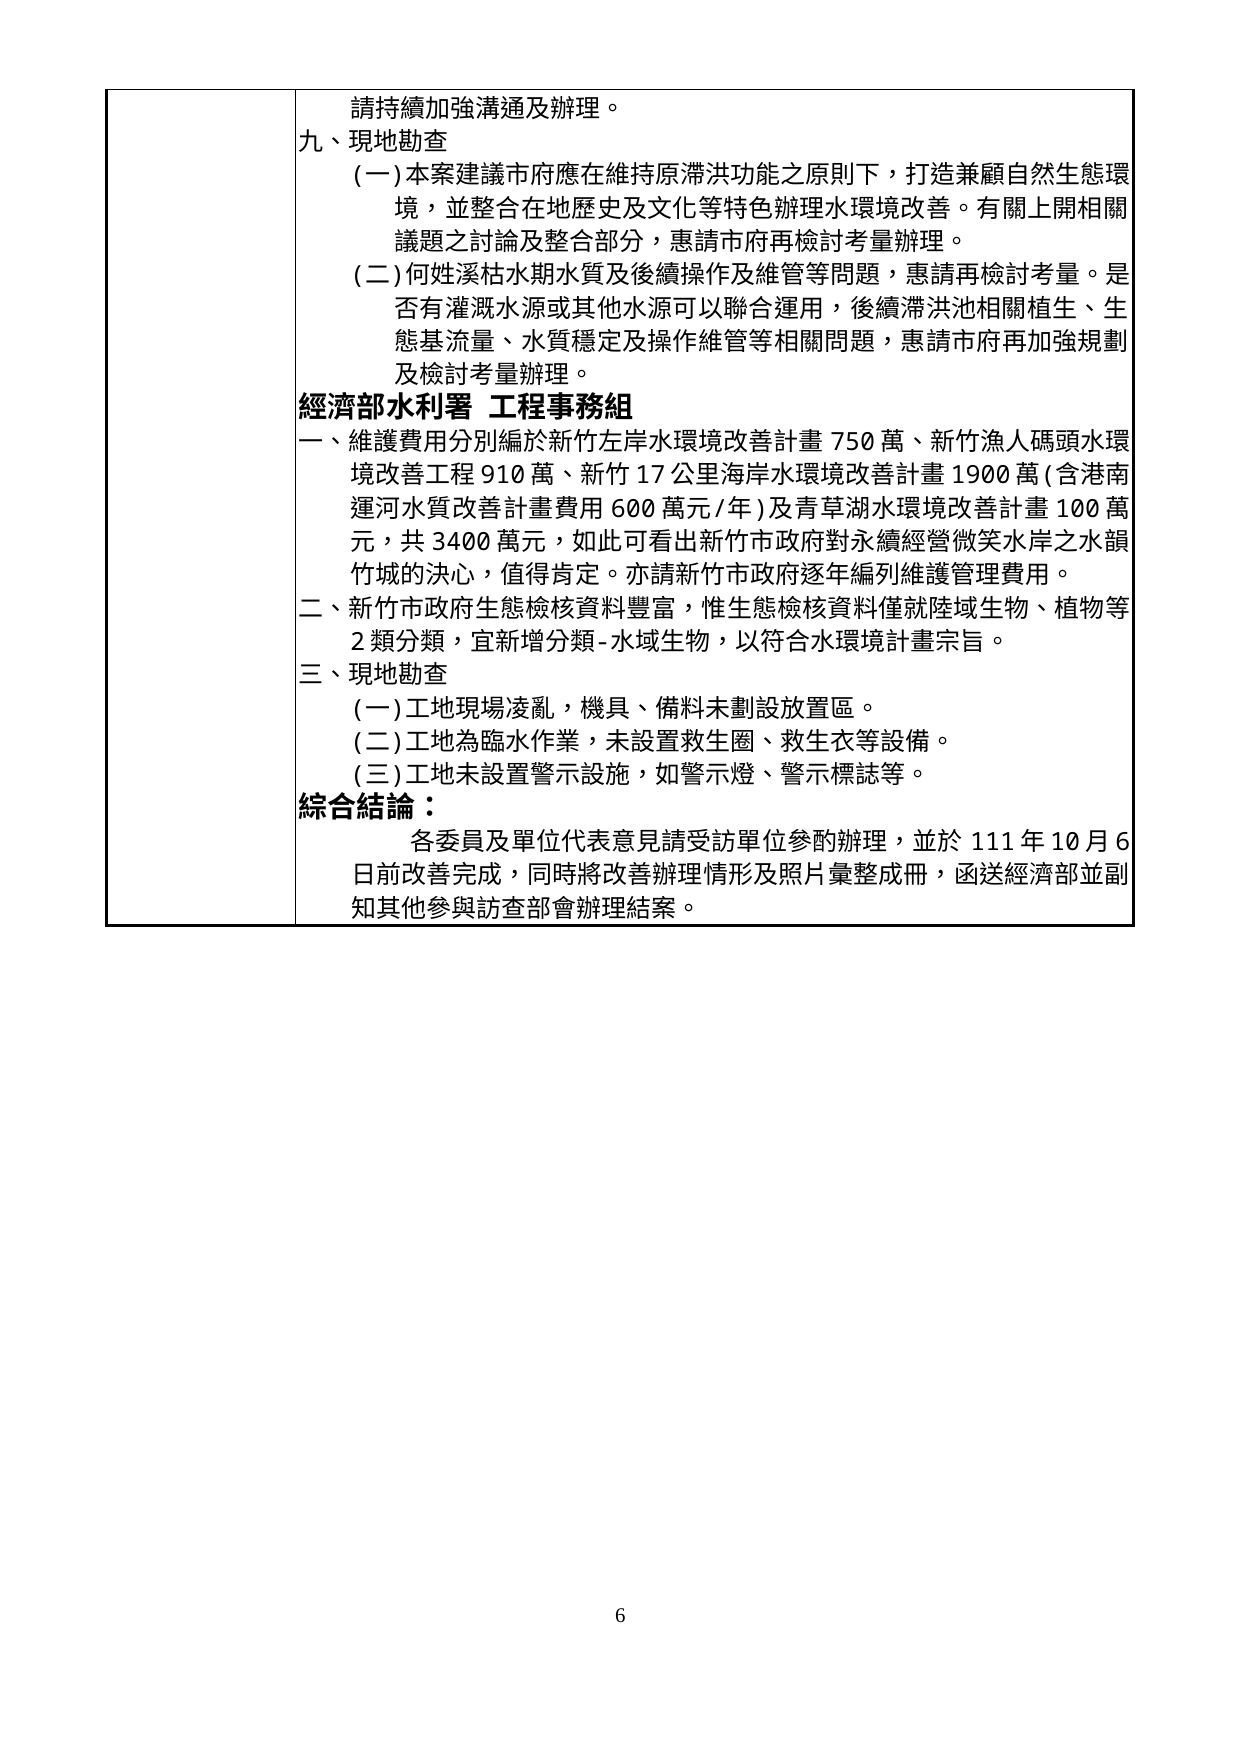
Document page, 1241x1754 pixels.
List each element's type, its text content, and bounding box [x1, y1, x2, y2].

table_cell 請持續加強溝通及辦理。 九、現地勘查 (一)本案建議市府應在維持原滯洪功能之原則下，打造兼顧自然生態環境，並整合在地歷史及文化等特色辦理水環境改善。有關上開相關議題之討論及整合部分，惠請市府再檢討考量辦理。 (二)何姓溪枯水期水質及後續操作及維管等問題，惠請再檢討考量。是否有灌溉水源或其他水源可以聯合運用，後續滯洪池相關植生、生態基流量、水質穩定及操作維管等相關問題，惠請市府再加強規劃及檢討考量辦理。 經濟部水利署 工程事務組 一、維護費用分別編於新竹左岸水環境改善計畫750萬、新竹漁人碼頭水環境改善工程910萬、新竹17公里海岸水環境改善計畫1900萬(含港南運河水質改善計畫費用600萬元/年)及青草湖水環境改善計畫100萬元，共3400萬元，如此可看出新竹市政府對永續經營微笑水岸之水韻竹城的決心，值得肯定。亦請新竹市政府逐年編列維護管理費用。 二、新竹市政府生態檢核資料豐富，惟生態檢核資料僅就陸域生物、植物等2類分類，宜新增分類-水域生物，以符合水環境計畫宗旨。 三、現地勘查 (一)工地現場凌亂，機具、備料未劃設放置區。 (二)工地為臨水作業，未設置救生圈、救生衣等設備。 (三)工地未設置警示設施，如警示燈、警示標誌等。 綜合結論： 各委員及單位代表意見請受訪單位參酌辦理，並於111年10月6日前改善完成，同時將改善辦理情形及照片彙整成冊，函送經濟部並副知其他參與訪查部會辦理結案。 [296, 90, 1132, 924]
table_cell [108, 90, 295, 924]
